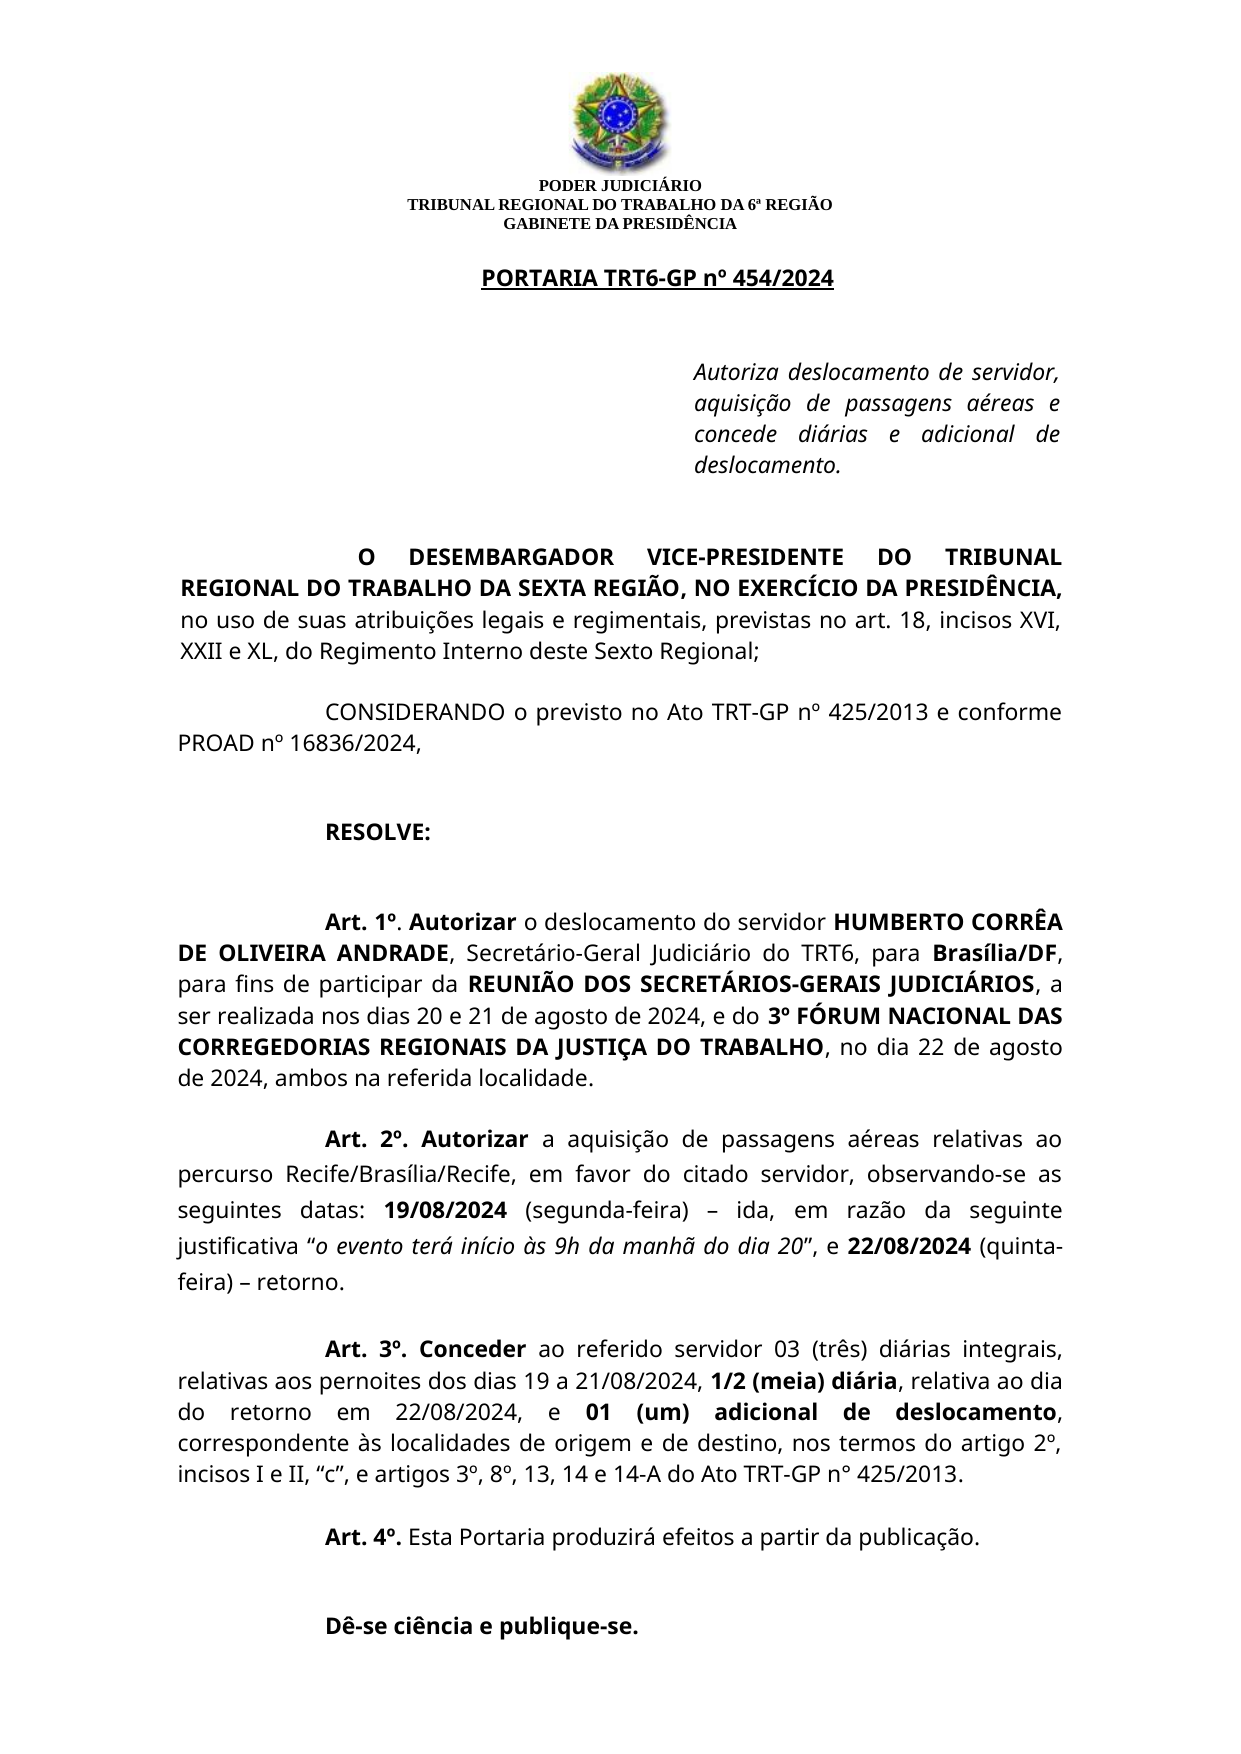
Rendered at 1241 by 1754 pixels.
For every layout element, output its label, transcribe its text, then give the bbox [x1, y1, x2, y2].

text Dê-se ciência e publique-se. [177, 1610, 1063, 1641]
picture [568, 72, 672, 176]
text Art. 3º. Conceder ao referido servidor 03 (três) diárias integrais, relativas aos pernoites dos dias 19 a 21/08/2024, 1/2 (meia) diária, relativa ao dia do retorno em 22/08/2024, e 01 (um) adicional de deslocamento, correspondente às localidades de origem e de destino, nos termos do artigo 2º, incisos I e II, “c”, e artigos 3º, 8º, 13, 14 e 14-A do Ato TRT-GP n° 425/2013. [177, 1333, 1063, 1490]
text PORTARIA TRT6-GP nº 454/2024 [177, 262, 1063, 293]
text Art. 2º. Autorizar a aquisição de passagens aéreas relativas ao percurso Recife/Brasília/Recife, em favor do citado servidor, observando-se as seguintes datas: 19/08/2024 (segunda-feira) – ida, em razão da seguinte justificativa “o evento terá início às 9h da manhã do dia 20”, e 22/08/2024 (quinta-feira) – retorno. [177, 1122, 1063, 1297]
text RESOLVE: [177, 816, 1063, 847]
text Art. 1º. Autorizar o deslocamento do servidor HUMBERTO CORRÊA DE OLIVEIRA ANDRADE, Secretário-Geral Judiciário do TRT6, para Brasília/DF, para fins de participar da REUNIÃO DOS SECRETÁRIOS-GERAIS JUDICIÁRIOS, a ser realizada nos dias 20 e 21 de agosto de 2024, e do 3º FÓRUM NACIONAL DAS CORREGEDORIAS REGIONAIS DA JUSTIÇA DO TRABALHO, no dia 22 de agosto de 2024, ambos na referida localidade. [177, 906, 1063, 1093]
text Autoriza deslocamento de servidor, aquisição de passagens aéreas e concede diárias e adicional de deslocamento. [694, 355, 1063, 480]
text O DESEMBARGADOR VICE-PRESIDENTE DO TRIBUNAL REGIONAL DO TRABALHO DA SEXTA REGIÃO, NO EXERCÍCIO DA PRESIDÊNCIA, no uso de suas atribuições legais e regimentais, previstas no art. 18, incisos XVI, XXII e XL, do Regimento Interno deste Sexto Regional; [180, 541, 1063, 666]
text CONSIDERANDO o previsto no Ato TRT-GP nº 425/2013 e conforme PROAD nº 16836/2024, [177, 695, 1063, 758]
text Art. 4º. Esta Portaria produzirá efeitos a partir da publicação. [177, 1521, 1063, 1552]
